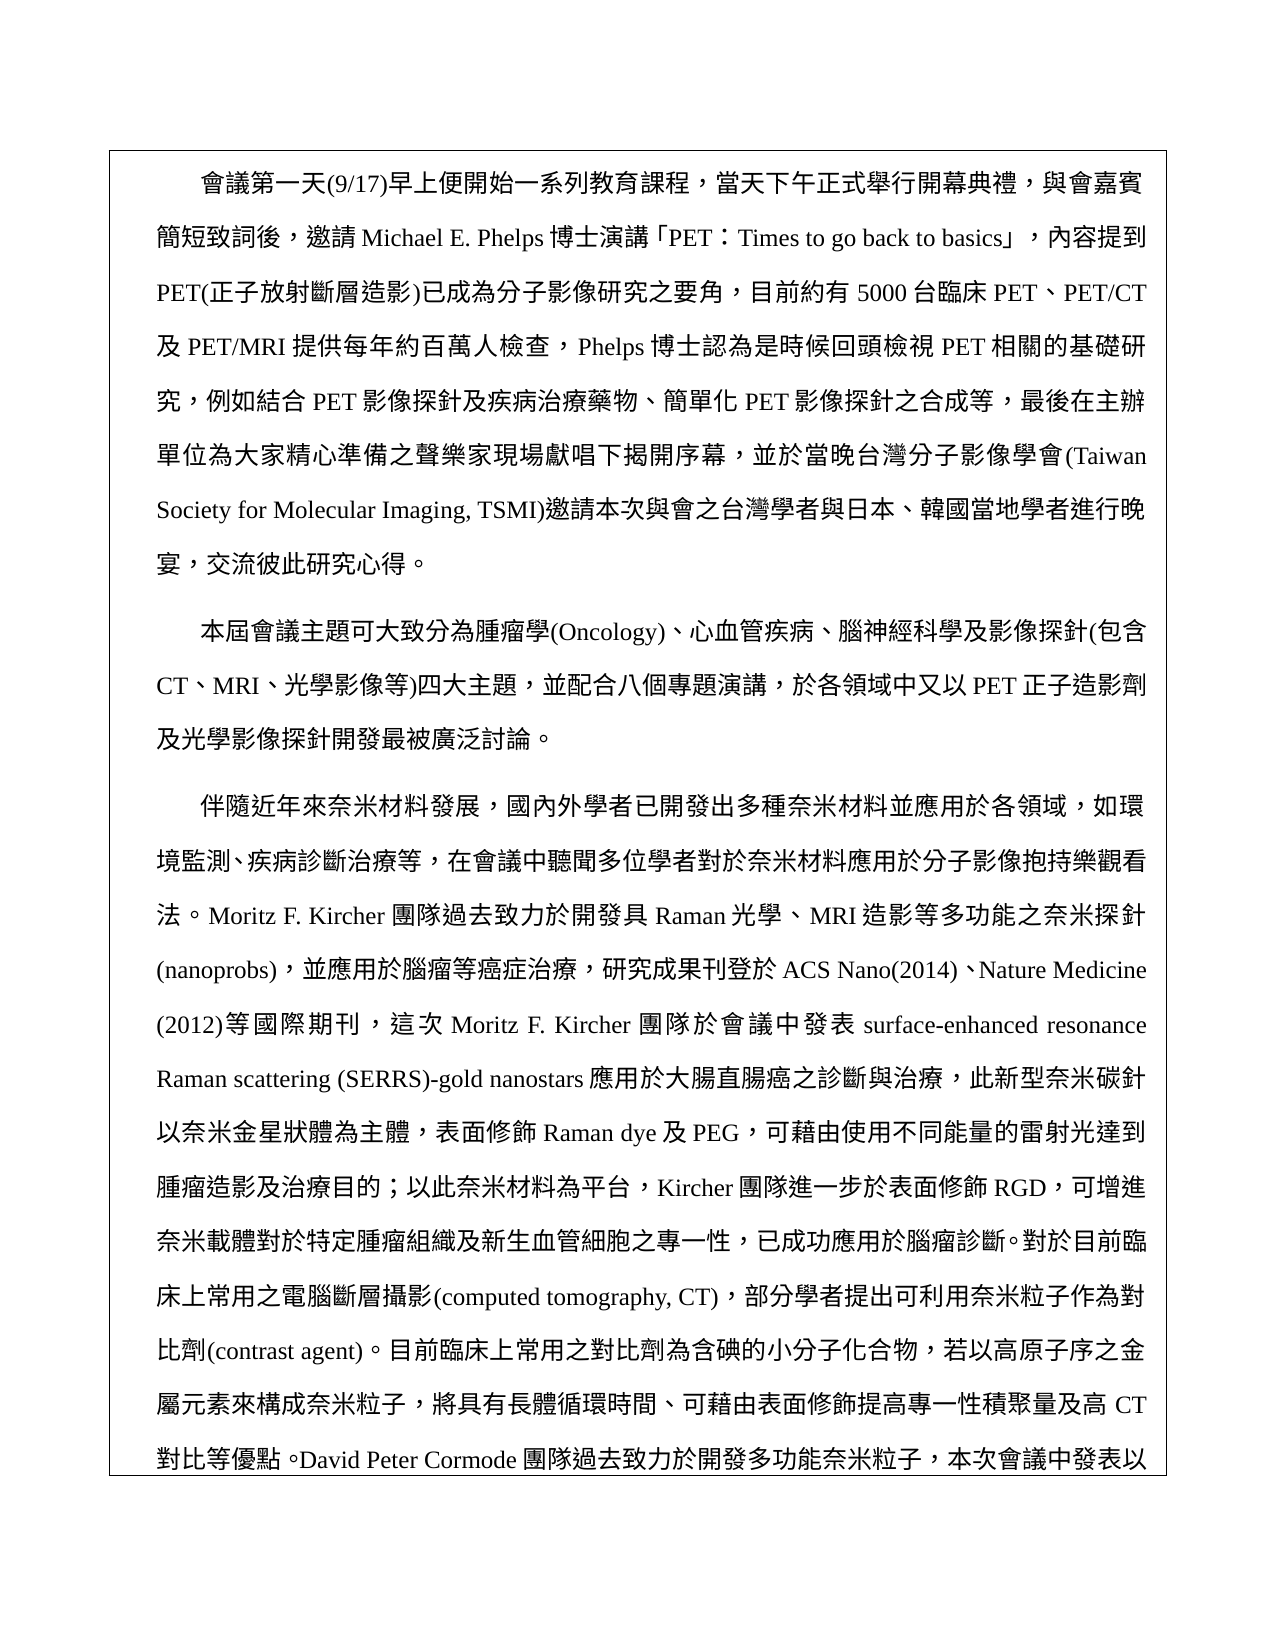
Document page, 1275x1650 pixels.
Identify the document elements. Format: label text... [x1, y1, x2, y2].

table_cell 會議第一天(9/17)早上便開始一系列教育課程，當天下午正式舉行開幕典禮，與會嘉賓簡短致詞後，邀請Michael E. Phelps博士演講「PET：Times to go back to basics」，內容提到PET(正子放射斷層造影)已成為分子影像研究之要角，目前約有5000台臨床PET、PET/CT及PET/MRI提供每年約百萬人檢查，Phelps博士認為是時候回頭檢視PET相關的基礎研究，例如結合PET影像探針及疾病治療藥物、簡單化PET影像探針之合成等，最後在主辦單位為大家精心準備之聲樂家現場獻唱下揭開序幕，並於當晚台灣分子影像學會(Taiwan Society for Molecular Imaging, TSMI)邀請本次與會之台灣學者與日本、韓國當地學者進行晚宴，交流彼此研究心得。 本屆會議主題可大致分為腫瘤學(Oncology)、心血管疾病、腦神經科學及影像探針(包含CT、MRI、光學影像等)四大主題，並配合八個專題演講，於各領域中又以PET正子造影劑及光學影像探針開發最被廣泛討論。 伴隨近年來奈米材料發展，國內外學者已開發出多種奈米材料並應用於各領域，如環境監測、疾病診斷治療等，在會議中聽聞多位學者對於奈米材料應用於分子影像抱持樂觀看法。Moritz F. Kircher團隊過去致力於開發具Raman光學、MRI造影等多功能之奈米探針(nanoprobs)，並應用於腦瘤等癌症治療，研究成果刊登於ACS Nano(2014)、Nature Medicine (2012)等國際期刊，這次Moritz F. Kircher團隊於會議中發表surface-enhanced resonance Raman scattering (SERRS)-gold nanostars應用於大腸直腸癌之診斷與治療，此新型奈米碳針以奈米金星狀體為主體，表面修飾Raman dye及PEG，可藉由使用不同能量的雷射光達到腫瘤造影及治療目的；以此奈米材料為平台，Kircher團隊進一步於表面修飾RGD，可增進奈米載體對於特定腫瘤組織及新生血管細胞之專一性，已成功應用於腦瘤診斷。對於目前臨床上常用之電腦斷層攝影(computed tomography, CT)，部分學者提出可利用奈米粒子作為對比劑(contrast agent)。目前臨床上常用之對比劑為含碘的小分子化合物，若以高原子序之金屬元素來構成奈米粒子，將具有長體循環時間、可藉由表面修飾提高專一性積聚量及高CT對比等優點。David Peter Cormode團隊過去致力於開發多功能奈米粒子，本次會議中發表以 [110, 151, 1166, 1475]
